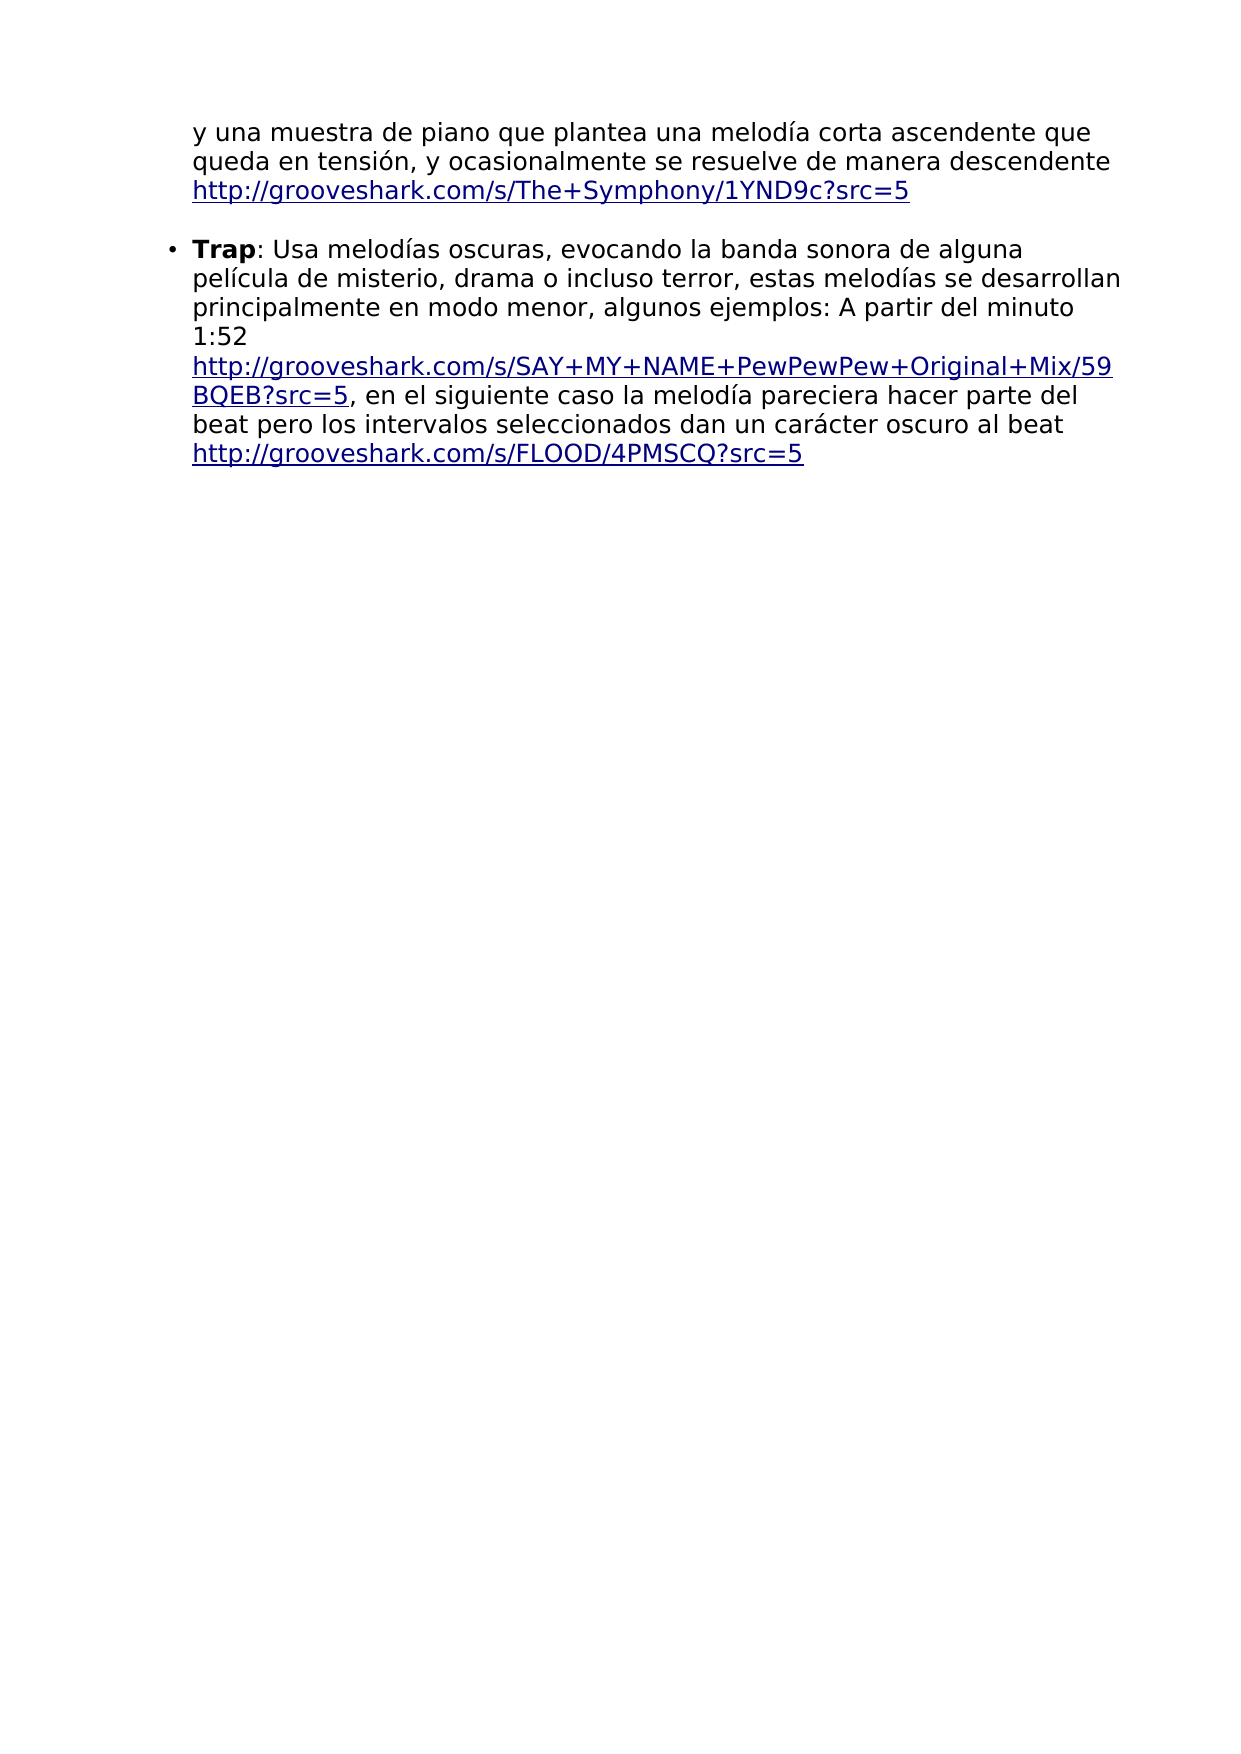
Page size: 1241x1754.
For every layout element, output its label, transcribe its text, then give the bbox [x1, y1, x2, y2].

list Trap: Usa melodías oscuras, evocando la banda sonora de alguna película de misterio, drama o incluso terror, estas melodías se desarrollan principalmente en modo menor, algunos ejemplos: A partir del minuto 1:52 http://grooveshark.com/s/SAY+MY+NAME+PewPewPew+Original+Mix/59BQEB?src=5, en el siguiente caso la melodía pareciera hacer parte del beat pero los intervalos seleccionados dan un carácter oscuro al beat http://grooveshark.com/s/FLOOD/4PMSCQ?src=5 [177, 235, 1122, 468]
list y una muestra de piano que plantea una melodía corta ascendente que queda en tensión, y ocasionalmente se resuelve de manera descendente http://grooveshark.com/s/The+Symphony/1YND9c?src=5 [177, 118, 1122, 206]
